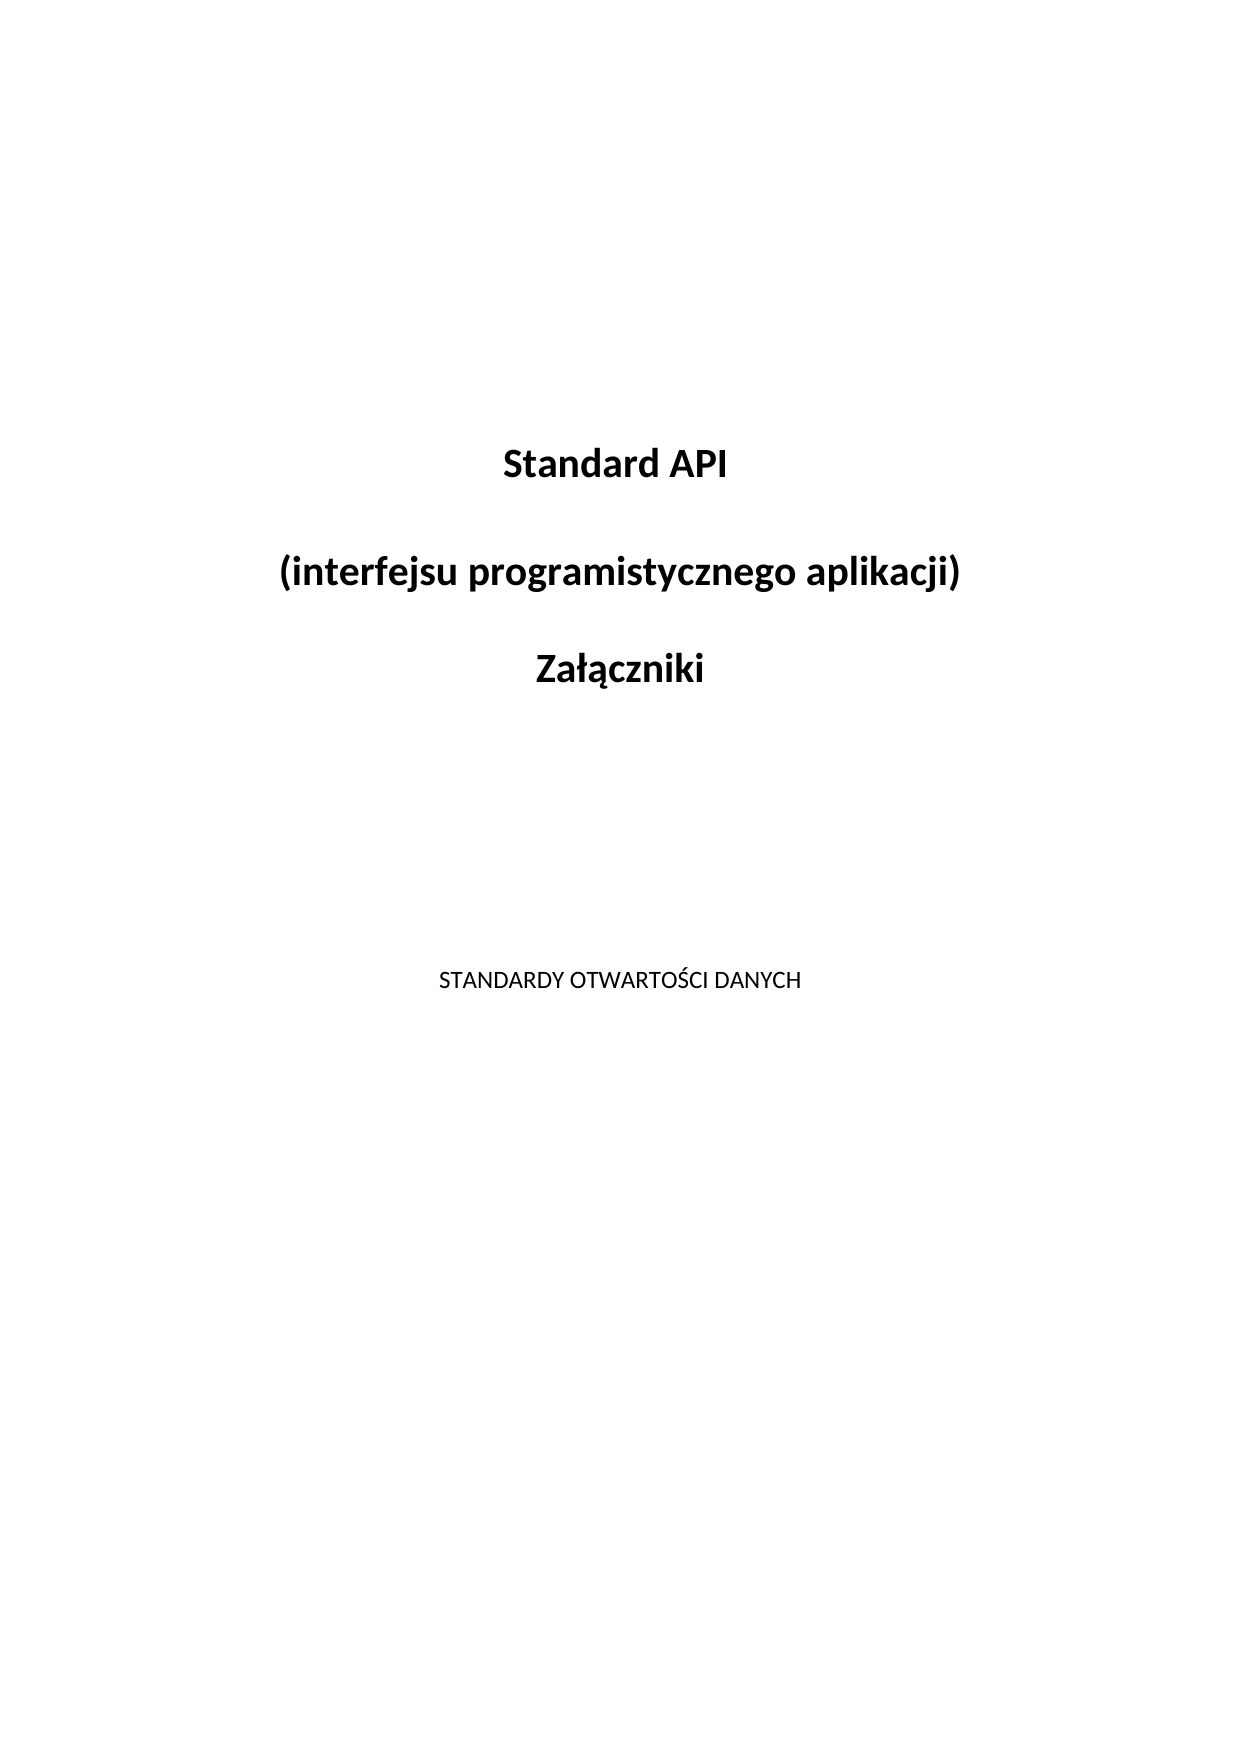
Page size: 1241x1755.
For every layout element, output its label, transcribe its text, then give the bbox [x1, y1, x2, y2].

text Standard API [148, 437, 1093, 488]
text STANDARDY OTWARTOŚCI DANYCH [148, 964, 1093, 995]
text Załączniki [148, 642, 1093, 693]
text (interfejsu programistycznego aplikacji) [148, 545, 1093, 596]
